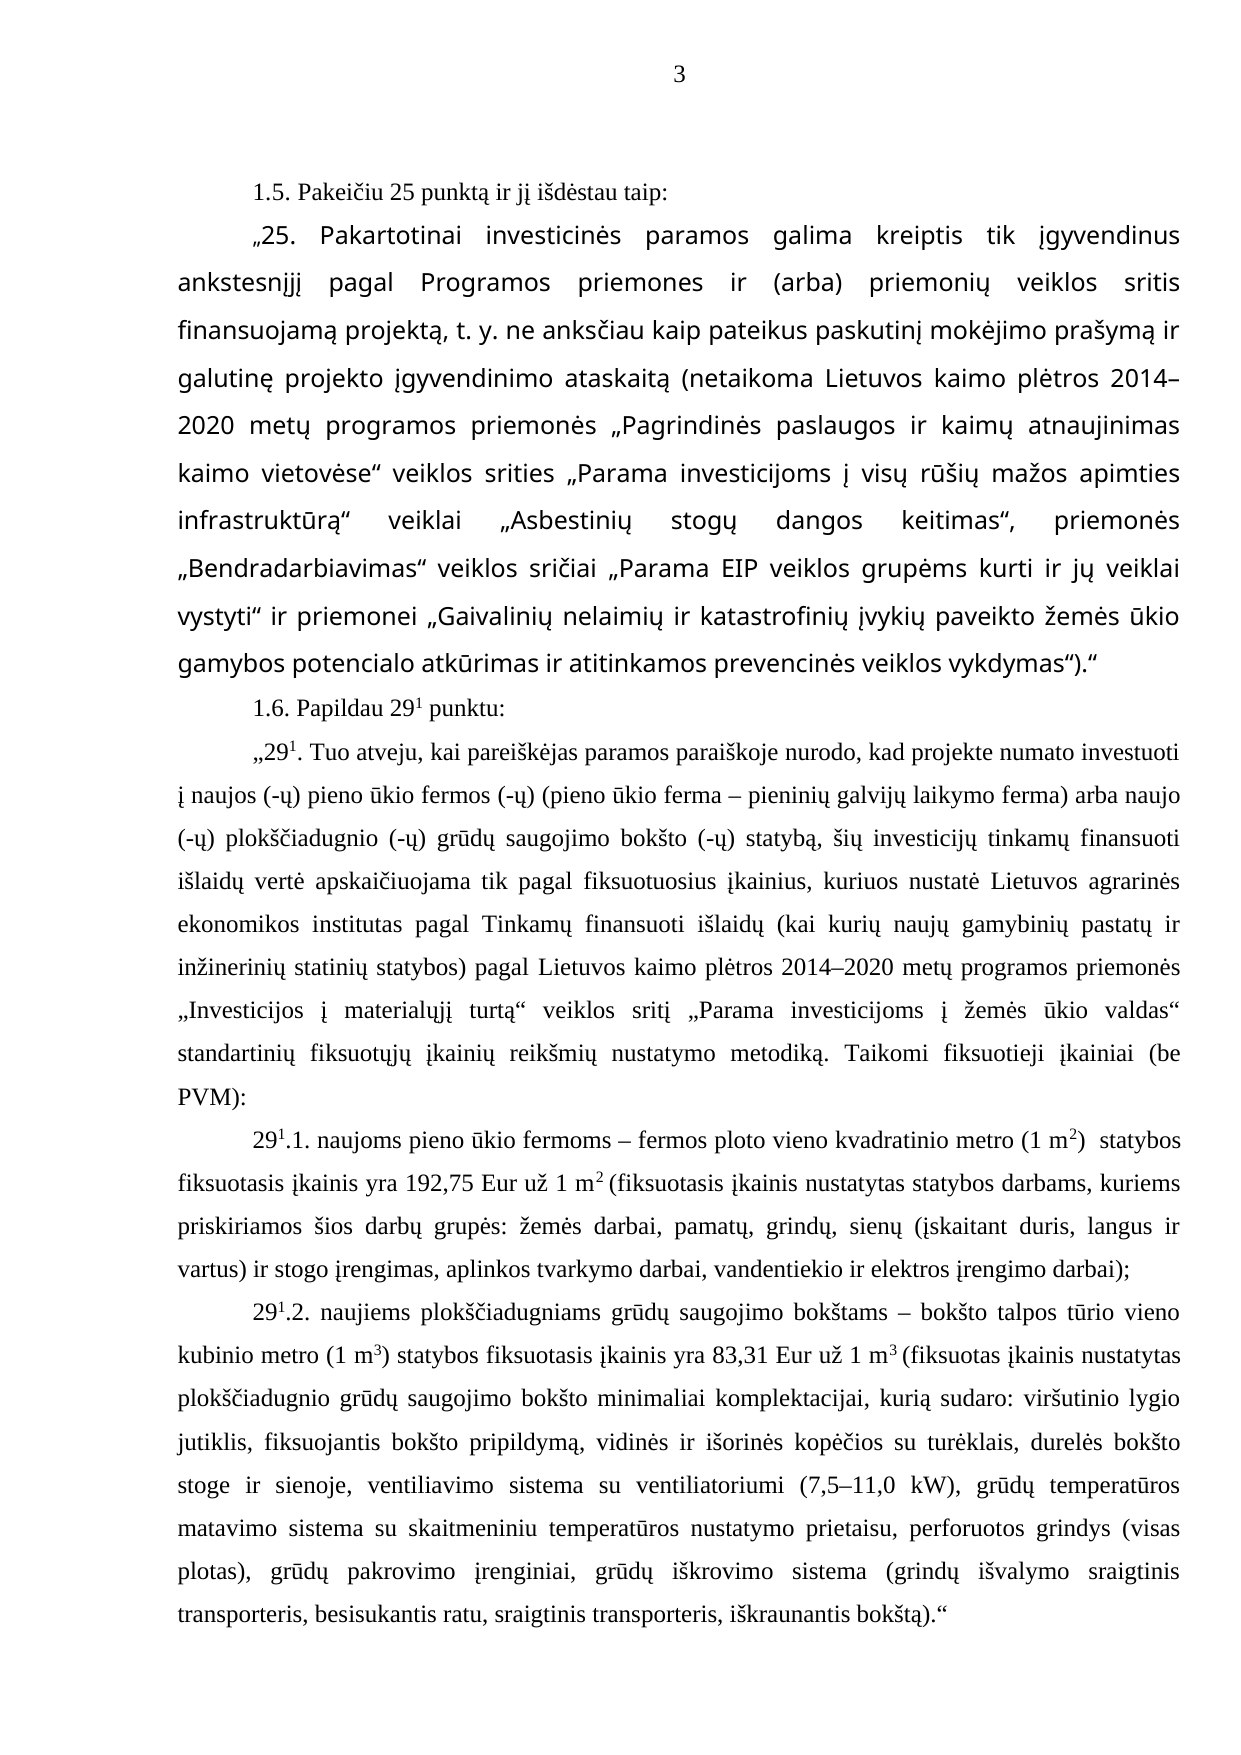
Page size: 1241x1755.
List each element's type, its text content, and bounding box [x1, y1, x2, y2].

text „291. Tuo atveju, kai pareiškėjas paramos paraiškoje nurodo, kad projekte numato investuoti į naujos (-ų) pieno ūkio fermos (-ų) (pieno ūkio ferma – pieninių galvijų laikymo ferma) arba naujo (-ų) plokščiadugnio (-ų) grūdų saugojimo bokšto (-ų) statybą, šių investicijų tinkamų finansuoti išlaidų vertė apskaičiuojama tik pagal fiksuotuosius įkainius, kuriuos nustatė Lietuvos agrarinės ekonomikos institutas pagal Tinkamų finansuoti išlaidų (kai kurių naujų gamybinių pastatų ir inžinerinių statinių statybos) pagal Lietuvos kaimo plėtros 2014–2020 metų programos priemonės „Investicijos į materialųjį turtą“ veiklos sritį „Parama investicijoms į žemės ūkio valdas“ standartinių fiksuotųjų įkainių reikšmių nustatymo metodiką. Taikomi fiksuotieji įkainiai (be PVM): [177, 737, 1181, 1110]
text 291.2. naujiems plokščiadugniams grūdų saugojimo bokštams – bokšto talpos tūrio vieno kubinio metro (1 m3) statybos fiksuotasis įkainis yra 83,31 Eur už 1 m3 (fiksuotas įkainis nustatytas plokščiadugnio grūdų saugojimo bokšto minimaliai komplektacijai, kurią sudaro: viršutinio lygio jutiklis, fiksuojantis bokšto pripildymą, vidinės ir išorinės kopėčios su turėklais, durelės bokšto stoge ir sienoje, ventiliavimo sistema su ventiliatoriumi (7,5–11,0 kW), grūdų temperatūros matavimo sistema su skaitmeniniu temperatūros nustatymo prietaisu, perforuotos grindys (visas plotas), grūdų pakrovimo įrenginiai, grūdų iškrovimo sistema (grindų išvalymo sraigtinis transporteris, besisukantis ratu, sraigtinis transporteris, iškraunantis bokštą).“ [177, 1297, 1181, 1628]
text 1.6. Papildau 291 punktu: [177, 693, 1181, 722]
text 291.1. naujoms pieno ūkio fermoms – fermos ploto vieno kvadratinio metro (1 m2) statybos fiksuotasis įkainis yra 192,75 Eur už 1 m2 (fiksuotasis įkainis nustatytas statybos darbams, kuriems priskiriamos šios darbų grupės: žemės darbai, pamatų, grindų, sienų (įskaitant duris, langus ir vartus) ir stogo įrengimas, aplinkos tvarkymo darbai, vandentiekio ir elektros įrengimo darbai); [177, 1125, 1181, 1283]
text „25. Pakartotinai investicinės paramos galima kreiptis tik įgyvendinus ankstesnįjį pagal Programos priemones ir (arba) priemonių veiklos sritis finansuojamą projektą, t. y. ne anksčiau kaip pateikus paskutinį mokėjimo prašymą ir galutinę projekto įgyvendinimo ataskaitą (netaikoma Lietuvos kaimo plėtros 2014–2020 metų programos priemonės „Pagrindinės paslaugos ir kaimų atnaujinimas kaimo vietovėse“ veiklos srities „Parama investicijoms į visų rūšių mažos apimties infrastruktūrą“ veiklai „Asbestinių stogų dangos keitimas“, priemonės „Bendradarbiavimas“ veiklos sričiai „Parama EIP veiklos grupėms kurti ir jų veiklai vystyti“ ir priemonei „Gaivalinių nelaimių ir katastrofinių įvykių paveikto žemės ūkio gamybos potencialo atkūrimas ir atitinkamos prevencinės veiklos vykdymas“).“ [177, 217, 1181, 680]
text 1.5. Pakeičiu 25 punktą ir jį išdėstau taip: [177, 177, 1181, 206]
